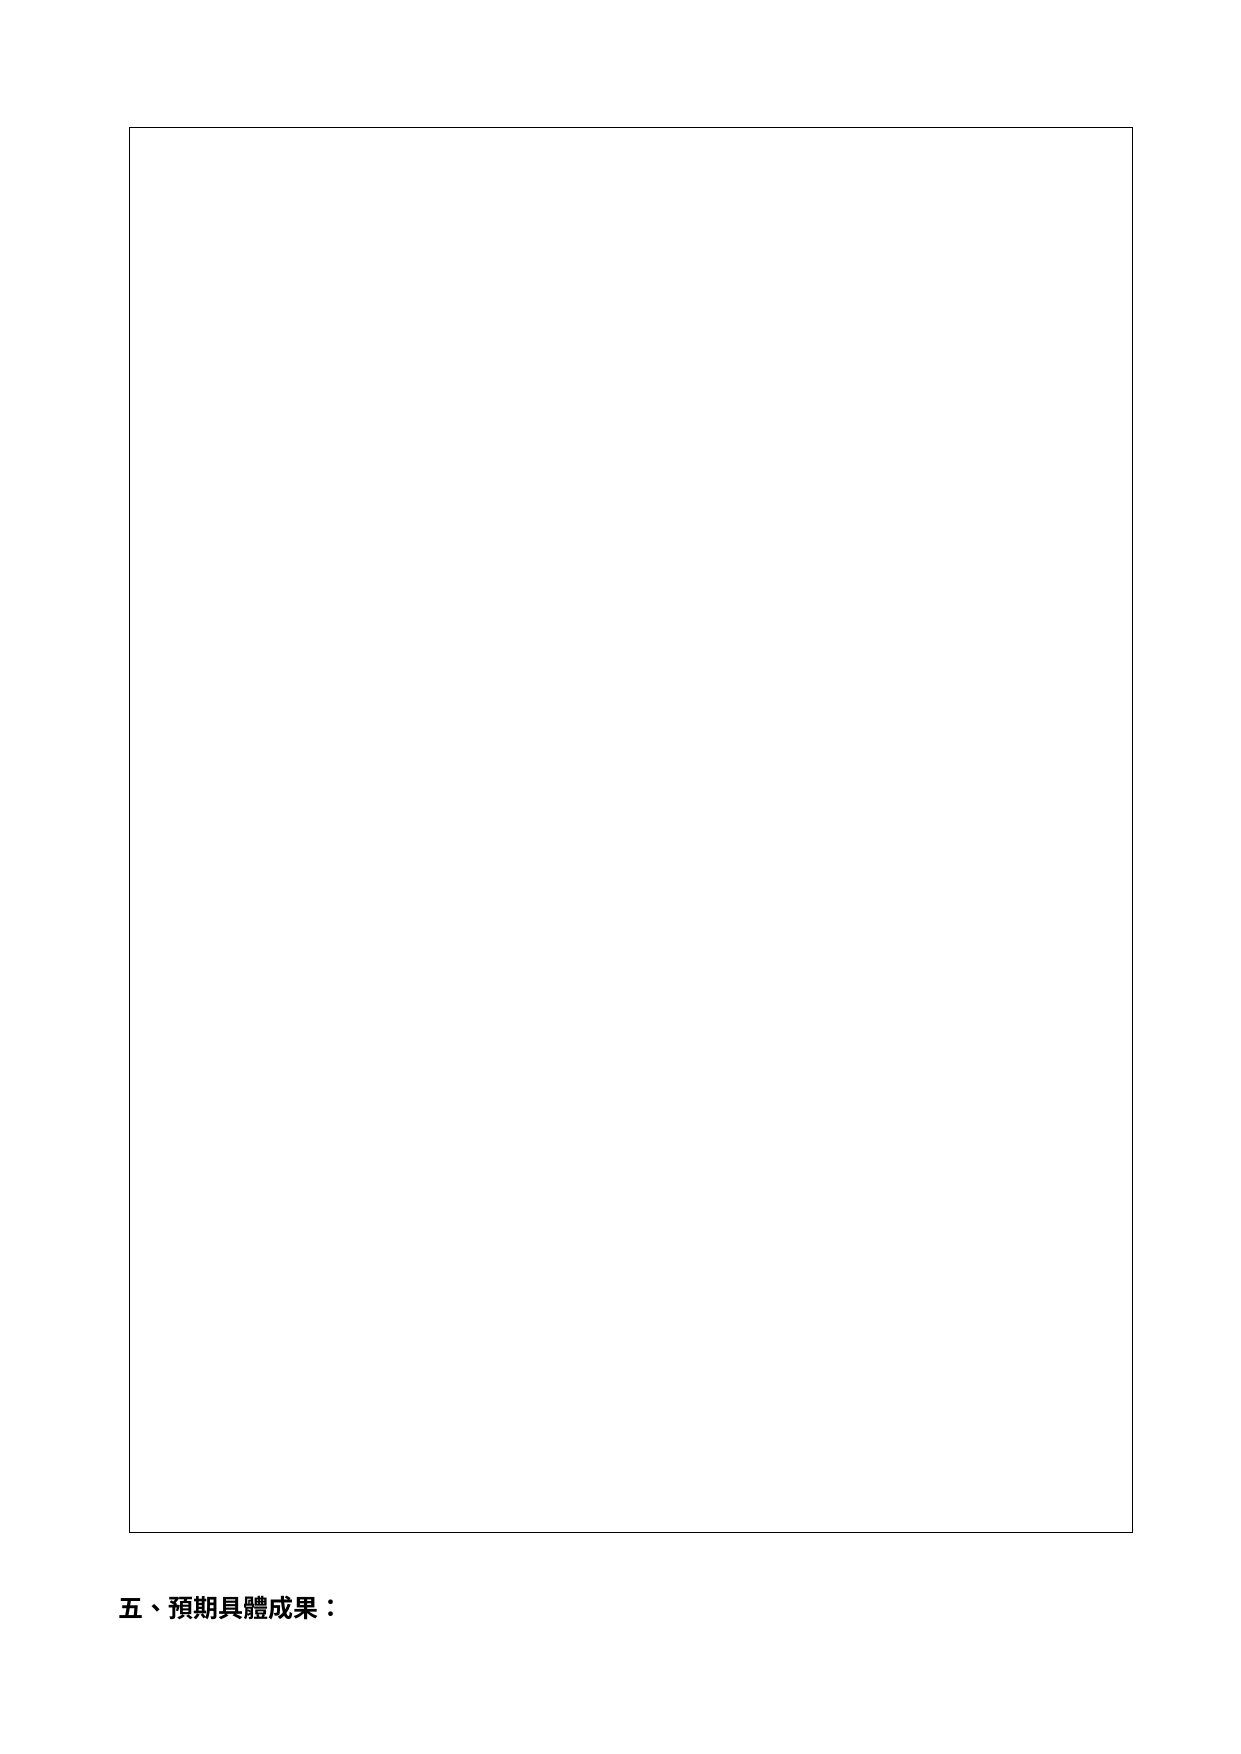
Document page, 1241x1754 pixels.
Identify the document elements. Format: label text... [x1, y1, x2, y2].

table_header [130, 128, 1132, 1532]
text 五、預期具體成果： [118, 1564, 1122, 1627]
